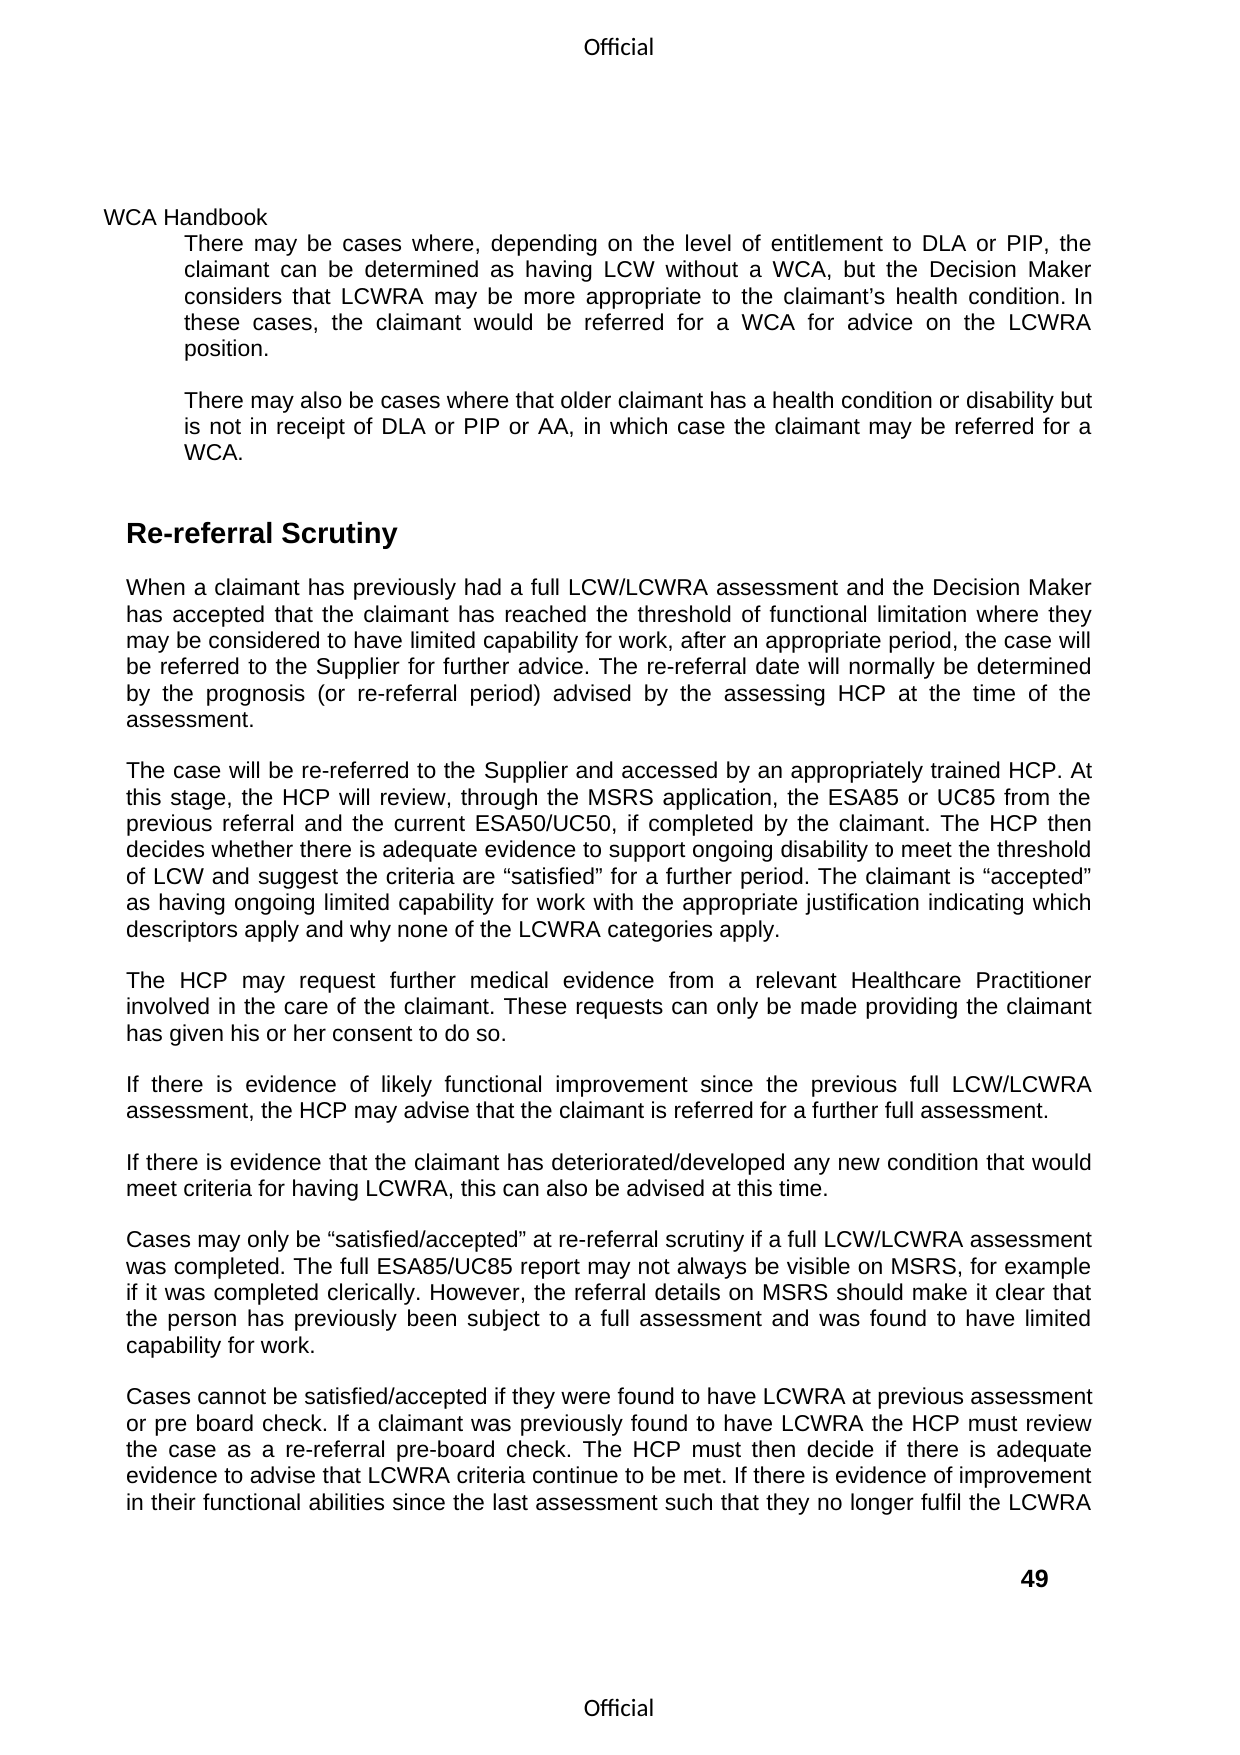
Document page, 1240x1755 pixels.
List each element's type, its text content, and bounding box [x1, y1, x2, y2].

text If there is evidence that the claimant has deteriorated/developed any new condition that would meet criteria for having LCWRA, this can also be advised at this time. [126, 1149, 1093, 1201]
subtitle Re-referral Scrutiny [126, 516, 1093, 549]
text There may also be cases where that older claimant has a health condition or disability but is not in receipt of DLA or PIP or AA, in which case the claimant may be referred for a WCA. [184, 387, 1093, 466]
text When a claimant has previously had a full LCW/LCWRA assessment and the Decision Maker has accepted that the claimant has reached the threshold of functional limitation where they may be considered to have limited capability for work, after an appropriate period, the case will be referred to the Supplier for further advice. The re-referral date will normally be determined by the prognosis (or re-referral period) advised by the assessing HCP at the time of the assessment. [126, 574, 1093, 732]
text If there is evidence of likely functional improvement since the previous full LCW/LCWRA assessment, the HCP may advise that the claimant is referred for a further full assessment. [126, 1071, 1093, 1124]
text Cases may only be “satisfied/accepted” at re-referral scrutiny if a full LCW/LCWRA assessment was completed. The full ESA85/UC85 report may not always be visible on MSRS, for example if it was completed clerically. However, the referral details on MSRS should make it clear that the person has previously been subject to a full assessment and was found to have limited capability for work. [126, 1226, 1093, 1358]
text Cases cannot be satisfied/accepted if they were found to have LCWRA at previous assessment or pre board check. If a claimant was previously found to have LCWRA the HCP must review the case as a re-referral pre-board check. The HCP must then decide if there is adequate evidence to advise that LCWRA criteria continue to be met. If there is evidence of improvement in their functional abilities since the last assessment such that they no longer fulfil the LCWRA [126, 1383, 1093, 1515]
text The HCP may request further medical evidence from a relevant Healthcare Practitioner involved in the care of the claimant. These requests can only be made providing the claimant has given his or her consent to do so. [126, 967, 1093, 1046]
text There may be cases where, depending on the level of entitlement to DLA or PIP, the claimant can be determined as having LCW without a WCA, but the Decision Maker considers that LCWRA may be more appropriate to the claimant’s health condition. In these cases, the claimant would be referred for a WCA for advice on the LCWRA position. [184, 230, 1093, 362]
text The case will be re-referred to the Supplier and accessed by an appropriately trained HCP. At this stage, the HCP will review, through the MSRS application, the ESA85 or UC85 from the previous referral and the current ESA50/UC50, if completed by the claimant. The HCP then decides whether there is adequate evidence to support ongoing disability to meet the threshold of LCW and suggest the criteria are “satisfied” for a further period. The claimant is “accepted” as having ongoing limited capability for work with the appropriate justification indicating which descriptors apply and why none of the LCWRA categories apply. [126, 757, 1093, 942]
